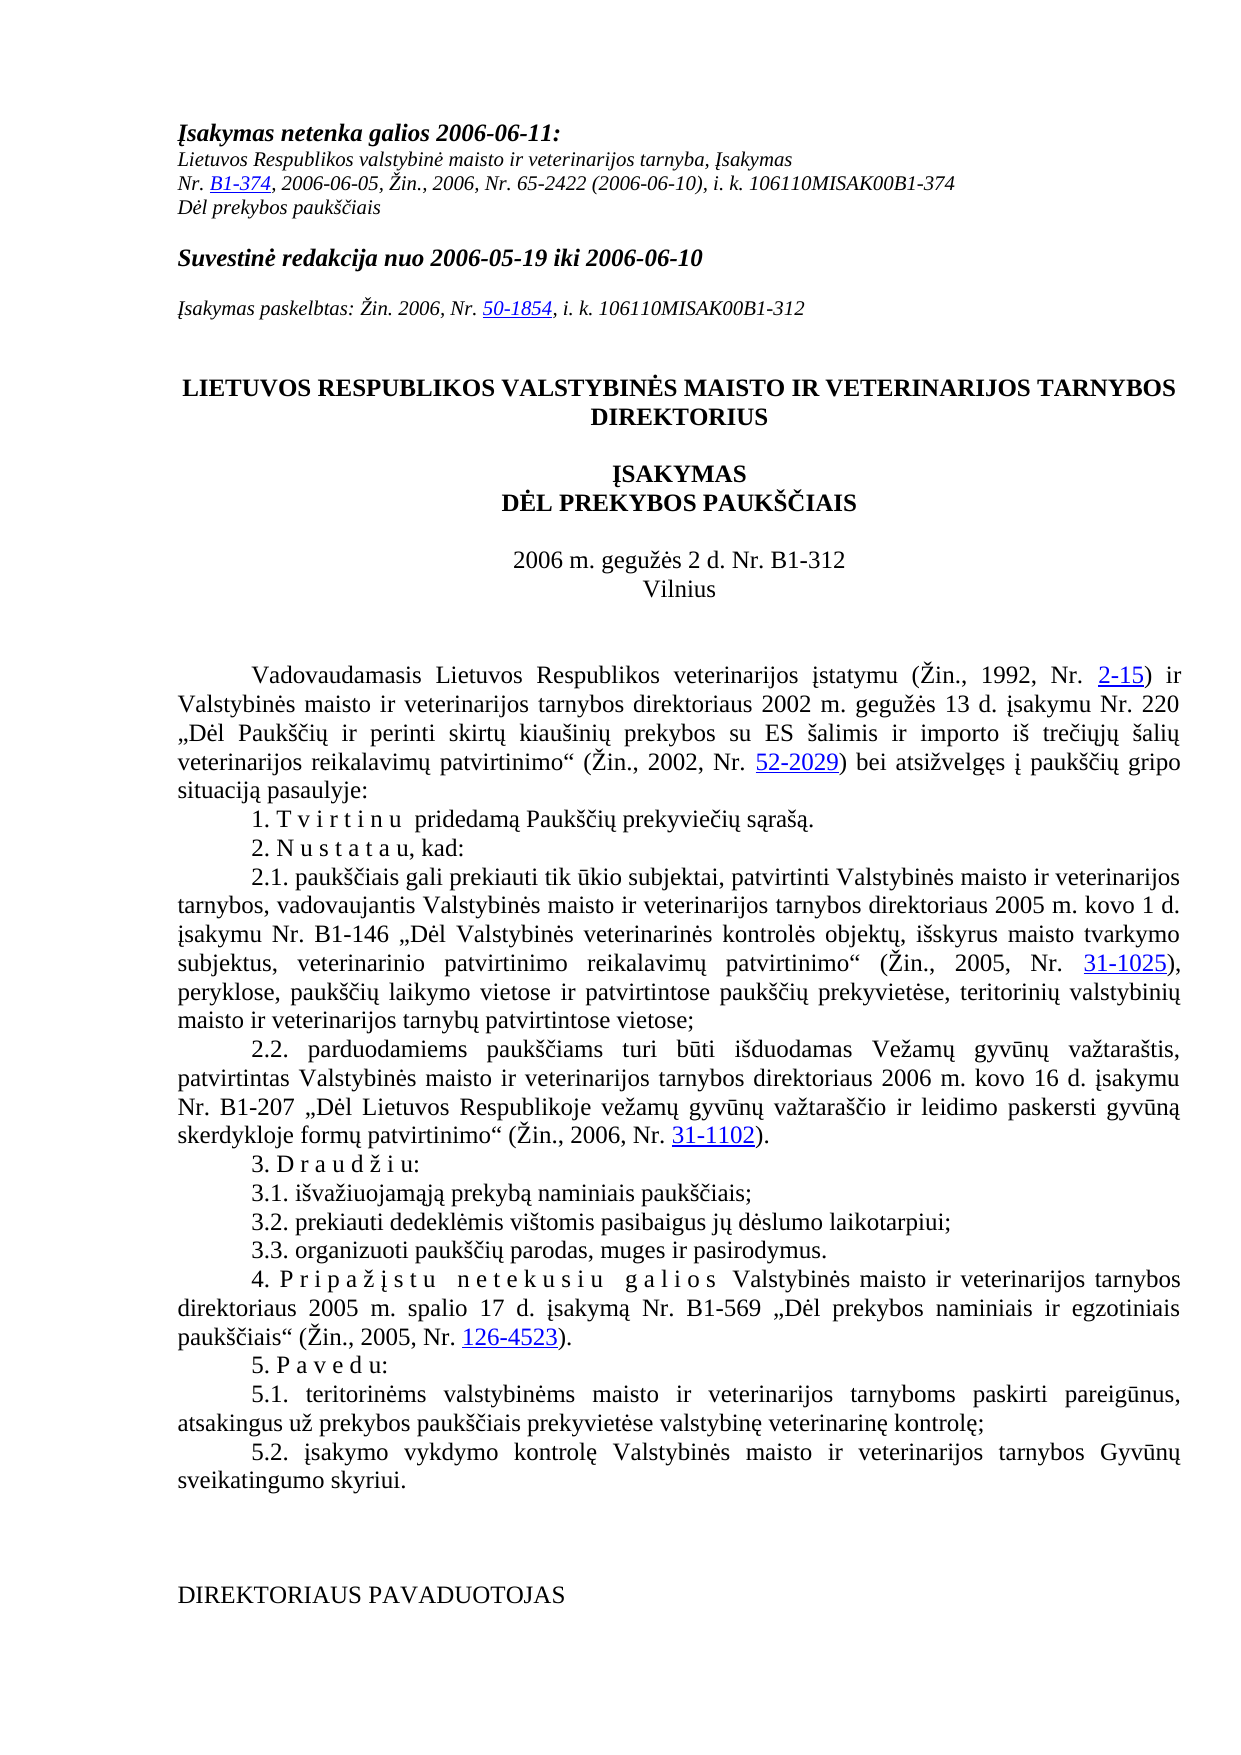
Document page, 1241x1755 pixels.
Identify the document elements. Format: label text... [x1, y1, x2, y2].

text 5.2. įsakymo vykdymo kontrolę Valstybinės maisto ir veterinarijos tarnybos Gyvūnų sveikatingumo skyriui. [177, 1437, 1181, 1494]
text 2. Nustatau, kad: [177, 833, 1181, 862]
text 5.1. teritorinėms valstybinėms maisto ir veterinarijos tarnyboms paskirti pareigūnus, atsakingus už prekybos paukščiais prekyvietėse valstybinę veterinarinę kontrolę; [177, 1379, 1181, 1437]
text Lietuvos Respublikos valstybinė maisto ir veterinarijos tarnyba, Įsakymas [177, 147, 1181, 171]
text Įsakymas netenka galios 2006-06-11: [177, 118, 1181, 147]
text 3.2. prekiauti dedeklėmis vištomis pasibaigus jų dėslumo laikotarpiui; [177, 1207, 1181, 1235]
text DIREKTORIAUS PAVADUOTOJAS [177, 1580, 1181, 1609]
text 4. Pripažįstu netekusiu galios Valstybinės maisto ir veterinarijos tarnybos direktoriaus 2005 m. spalio 17 d. įsakymą Nr. B1-569 „Dėl prekybos naminiais ir egzotiniais paukščiais“ (Žin., 2005, Nr. 126-4523). [177, 1264, 1181, 1350]
text Vadovaudamasis Lietuvos Respublikos veterinarijos įstatymu (Žin., 1992, Nr. 2-15) ir Valstybinės maisto ir veterinarijos tarnybos direktoriaus 2002 m. gegužės 13 d. įsakymu Nr. 220 „Dėl Paukščių ir perinti skirtų kiaušinių prekybos su ES šalimis ir importo iš trečiųjų šalių veterinarijos reikalavimų patvirtinimo“ (Žin., 2002, Nr. 52-2029) bei atsižvelgęs į paukščių gripo situaciją pasaulyje: [177, 660, 1181, 804]
text 3.3. organizuoti paukščių parodas, muges ir pasirodymus. [177, 1235, 1181, 1264]
text LIETUVOS RESPUBLIKOS VALSTYBINĖS MAISTO IR VETERINARIJOS TARNYBOS DIREKTORIUS [177, 373, 1181, 430]
text Suvestinė redakcija nuo 2006-05-19 iki 2006-06-10 [177, 243, 1181, 272]
text 2006 m. gegužės 2 d. Nr. B1-312 [177, 545, 1181, 574]
text 3. Draudžiu: [177, 1149, 1181, 1178]
text 3.1. išvažiuojamąją prekybą naminiais paukščiais; [177, 1178, 1181, 1207]
text DĖL PREKYBOS PAUKŠČIAIS [177, 488, 1181, 517]
text 2.1. paukščiais gali prekiauti tik ūkio subjektai, patvirtinti Valstybinės maisto ir veterinarijos tarnybos, vadovaujantis Valstybinės maisto ir veterinarijos tarnybos direktoriaus 2005 m. kovo 1 d. įsakymu Nr. B1-146 „Dėl Valstybinės veterinarinės kontrolės objektų, išskyrus maisto tvarkymo subjektus, veterinarinio patvirtinimo reikalavimų patvirtinimo“ (Žin., 2005, Nr. 31-1025), peryklose, paukščių laikymo vietose ir patvirtintose paukščių prekyvietėse, teritorinių valstybinių maisto ir veterinarijos tarnybų patvirtintose vietose; [177, 862, 1181, 1034]
text Dėl prekybos paukščiais [177, 195, 1181, 219]
text 1. Tvirtinu pridedamą Paukščių prekyviečių sąrašą. [177, 804, 1181, 833]
text 2.2. parduodamiems paukščiams turi būti išduodamas Vežamų gyvūnų važtaraštis, patvirtintas Valstybinės maisto ir veterinarijos tarnybos direktoriaus 2006 m. kovo 16 d. įsakymu Nr. B1-207 „Dėl Lietuvos Respublikoje vežamų gyvūnų važtaraščio ir leidimo paskersti gyvūną skerdykloje formų patvirtinimo“ (Žin., 2006, Nr. 31-1102). [177, 1034, 1181, 1149]
text Įsakymas paskelbtas: Žin. 2006, Nr. 50-1854, i. k. 106110MISAK00B1-312 [177, 296, 1181, 320]
text Vilnius [177, 574, 1181, 603]
text ĮSAKYMAS [177, 459, 1181, 488]
text Nr. B1-374, 2006-06-05, Žin., 2006, Nr. 65-2422 (2006-06-10), i. k. 106110MISAK00B1-374 [177, 171, 1181, 195]
text 5. Pavedu: [177, 1350, 1181, 1379]
